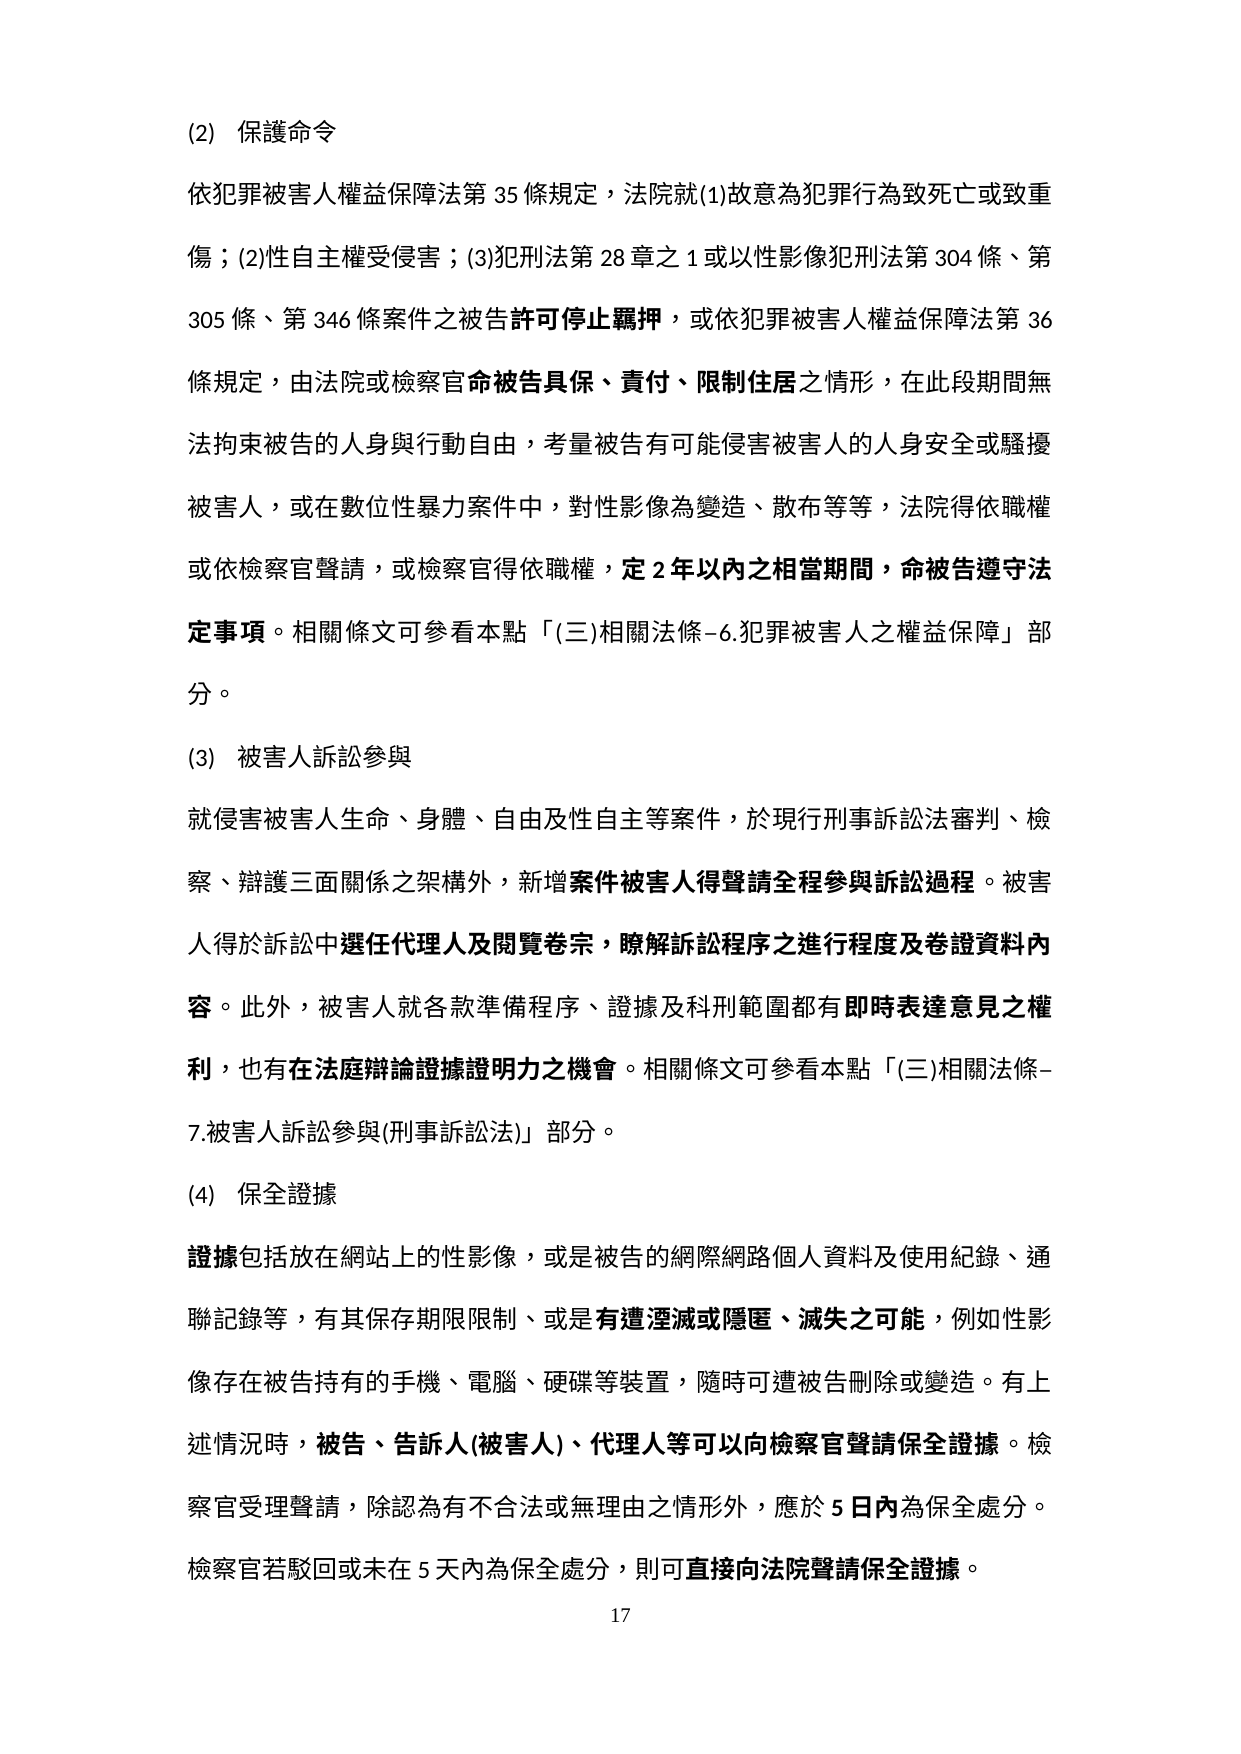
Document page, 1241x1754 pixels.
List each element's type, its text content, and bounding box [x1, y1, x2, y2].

list 保護命令 [187, 89, 1053, 151]
text 依犯罪被害人權益保障法第35條規定，法院就(1)故意為犯罪行為致死亡或致重傷；(2)性自主權受侵害；(3)犯刑法第28章之1或以性影像犯刑法第304條、第305條、第346條案件之被告許可停止羈押，或依犯罪被害人權益保障法第36條規定，由法院或檢察官命被告具保、責付、限制住居之情形，在此段期間無法拘束被告的人身與行動自由，考量被告有可能侵害被害人的人身安全或騷擾被害人，或在數位性暴力案件中，對性影像為變造、散布等等，法院得依職權或依檢察官聲請，或檢察官得依職權，定2年以內之相當期間，命被告遵守法定事項。相關條文可參看本點「(三)相關法條–6.犯罪被害人之權益保障」部分。 [187, 151, 1053, 714]
list 保全證據 [187, 1151, 1053, 1214]
text 就侵害被害人生命、身體、自由及性自主等案件，於現行刑事訴訟法審判、檢察、辯護三面關係之架構外，新增案件被害人得聲請全程參與訴訟過程。被害人得於訴訟中選任代理人及閱覽卷宗，瞭解訴訟程序之進行程度及卷證資料內容。此外，被害人就各款準備程序、證據及科刑範圍都有即時表達意見之權利，也有在法庭辯論證據證明力之機會。相關條文可參看本點「(三)相關法條–7.被害人訴訟參與(刑事訴訟法)」部分。 [187, 776, 1053, 1151]
list 被害人訴訟參與 [187, 714, 1053, 776]
text 證據包括放在網站上的性影像，或是被告的網際網路個人資料及使用紀錄、通聯記錄等，有其保存期限限制、或是有遭湮滅或隱匿、滅失之可能，例如性影像存在被告持有的手機、電腦、硬碟等裝置，隨時可遭被告刪除或變造。有上述情況時，被告、告訴人(被害人)、代理人等可以向檢察官聲請保全證據。檢察官受理聲請，除認為有不合法或無理由之情形外，應於5日內為保全處分。檢察官若駁回或未在5天內為保全處分，則可直接向法院聲請保全證據。 [187, 1214, 1053, 1589]
